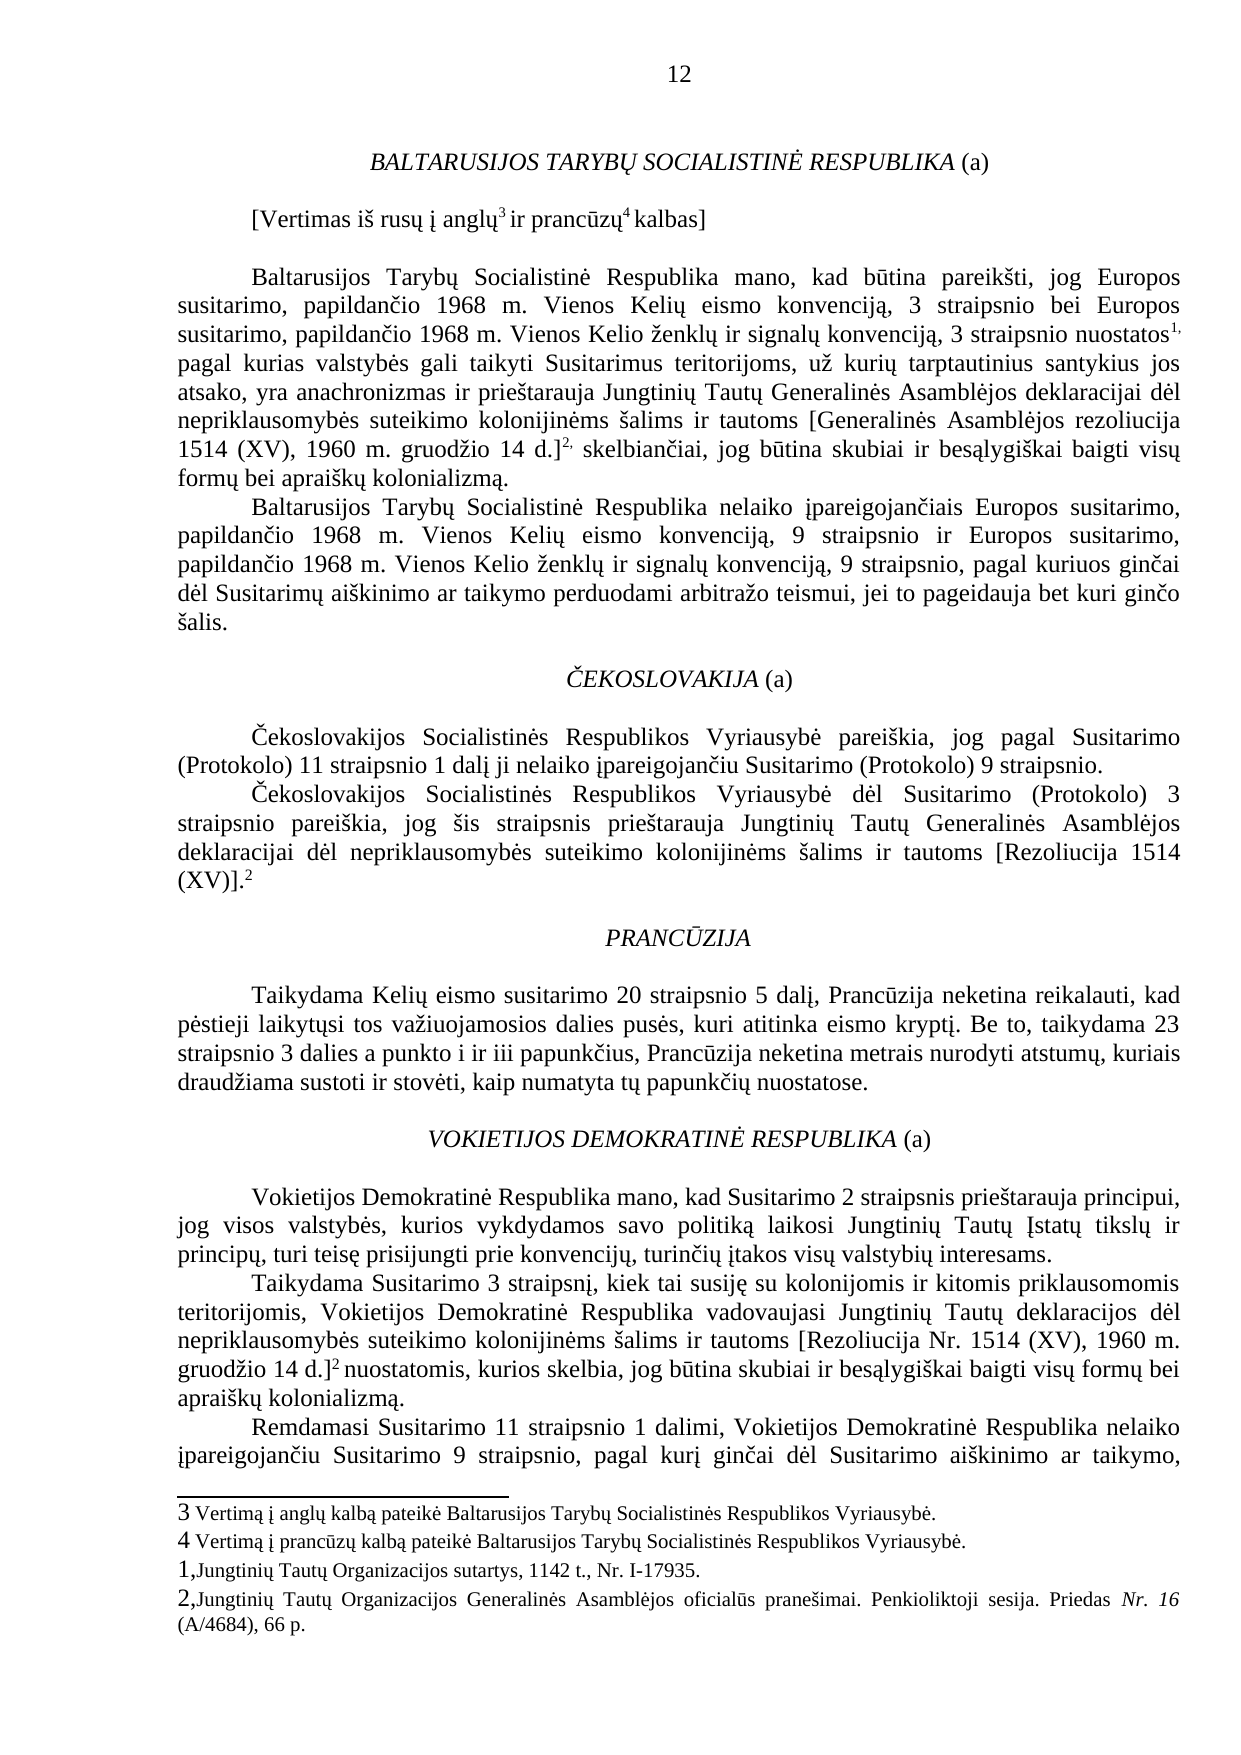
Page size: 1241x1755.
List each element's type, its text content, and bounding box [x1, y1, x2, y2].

text Baltarusijos Tarybų Socialistinė Respublika nelaiko įpareigojančiais Europos susitarimo, papildančio 1968 m. Vienos Kelių eismo konvenciją, 9 straipsnio ir Europos susitarimo, papildančio 1968 m. Vienos Kelio ženklų ir signalų konvenciją, 9 straipsnio, pagal kuriuos ginčai dėl Susitarimų aiškinimo ar taikymo perduodami arbitražo teismui, jei to pageidauja bet kuri ginčo šalis. [177, 492, 1181, 636]
text Remdamasi Susitarimo 11 straipsnio 1 dalimi, Vokietijos Demokratinė Respublika nelaiko įpareigojančiu Susitarimo 9 straipsnio, pagal kurį ginčai dėl Susitarimo aiškinimo ar taikymo, [177, 1412, 1181, 1469]
text PRANCŪZIJA [177, 923, 1181, 952]
text Vokietijos Demokratinė Respublika mano, kad Susitarimo 2 straipsnis prieštarauja principui, jog visos valstybės, kurios vykdydamos savo politiką laikosi Jungtinių Tautų Įstatų tikslų ir principų, turi teisę prisijungti prie konvencijų, turinčių įtakos visų valstybių interesams. [177, 1182, 1181, 1268]
text [Vertimas iš rusų į anglų ir prancūzų kalbas] [177, 204, 1181, 233]
text VOKIETIJOS DEMOKRATINĖ RESPUBLIKA (a) [177, 1124, 1181, 1153]
text Čekoslovakijos Socialistinės Respublikos Vyriausybė dėl Susitarimo (Protokolo) 3 straipsnio pareiškia, jog šis straipsnis prieštarauja Jungtinių Tautų Generalinės Asamblėjos deklaracijai dėl nepriklausomybės suteikimo kolonijinėms šalims ir tautoms [Rezoliucija 1514 (XV)].2 [177, 779, 1181, 894]
text Vertimą į prancūzų kalbą pateikė Baltarusijos Tarybų Socialistinės Respublikos Vyriausybė. [177, 1526, 1181, 1554]
text Čekoslovakijos Socialistinės Respublikos Vyriausybė pareiškia, jog pagal Susitarimo (Protokolo) 11 straipsnio 1 dalį ji nelaiko įpareigojančiu Susitarimo (Protokolo) 9 straipsnio. [177, 722, 1181, 779]
text Jungtinių Tautų Organizacijos sutartys, 1142 t., Nr. I-17935. [177, 1554, 1181, 1583]
text Jungtinių Tautų Organizacijos Generalinės Asamblėjos oficialūs pranešimai. Penkioliktoji sesija. Priedas Nr. 16 (A/4684), 66 p. [177, 1583, 1181, 1636]
text Vertimą į anglų kalbą pateikė Baltarusijos Tarybų Socialistinės Respublikos Vyriausybė. [177, 1497, 1181, 1526]
text Baltarusijos Tarybų Socialistinė Respublika mano, kad būtina pareikšti, jog Europos susitarimo, papildančio 1968 m. Vienos Kelių eismo konvenciją, 3 straipsnio bei Europos susitarimo, papildančio 1968 m. Vienos Kelio ženklų ir signalų konvenciją, 3 straipsnio nuostatos pagal kurias valstybės gali taikyti Susitarimus teritorijoms, už kurių tarptautinius santykius jos atsako, yra anachronizmas ir prieštarauja Jungtinių Tautų Generalinės Asamblėjos deklaracijai dėl nepriklausomybės suteikimo kolonijinėms šalims ir tautoms [Generalinės Asamblėjos rezoliucija 1514 (XV), 1960 m. gruodžio 14 d.] skelbiančiai, jog būtina skubiai ir besąlygiškai baigti visų formų bei apraiškų kolonializmą. [177, 262, 1181, 492]
text Taikydama Susitarimo 3 straipsnį, kiek tai susiję su kolonijomis ir kitomis priklausomomis teritorijomis, Vokietijos Demokratinė Respublika vadovaujasi Jungtinių Tautų deklaracijos dėl nepriklausomybės suteikimo kolonijinėms šalims ir tautoms [Rezoliucija Nr. 1514 (XV), 1960 m. gruodžio 14 d.]2 nuostatomis, kurios skelbia, jog būtina skubiai ir besąlygiškai baigti visų formų bei apraiškų kolonializmą. [177, 1268, 1181, 1412]
text Taikydama Kelių eismo susitarimo 20 straipsnio 5 dalį, Prancūzija neketina reikalauti, kad pėstieji laikytųsi tos važiuojamosios dalies pusės, kuri atitinka eismo kryptį. Be to, taikydama 23 straipsnio 3 dalies a punkto i ir iii papunkčius, Prancūzija neketina metrais nurodyti atstumų, kuriais draudžiama sustoti ir stovėti, kaip numatyta tų papunkčių nuostatose. [177, 981, 1181, 1096]
text BALTARUSIJOS TARYBŲ SOCIALISTINĖ RESPUBLIKA (a) [177, 147, 1181, 176]
text ČEKOSLOVAKIJA (a) [177, 664, 1181, 693]
